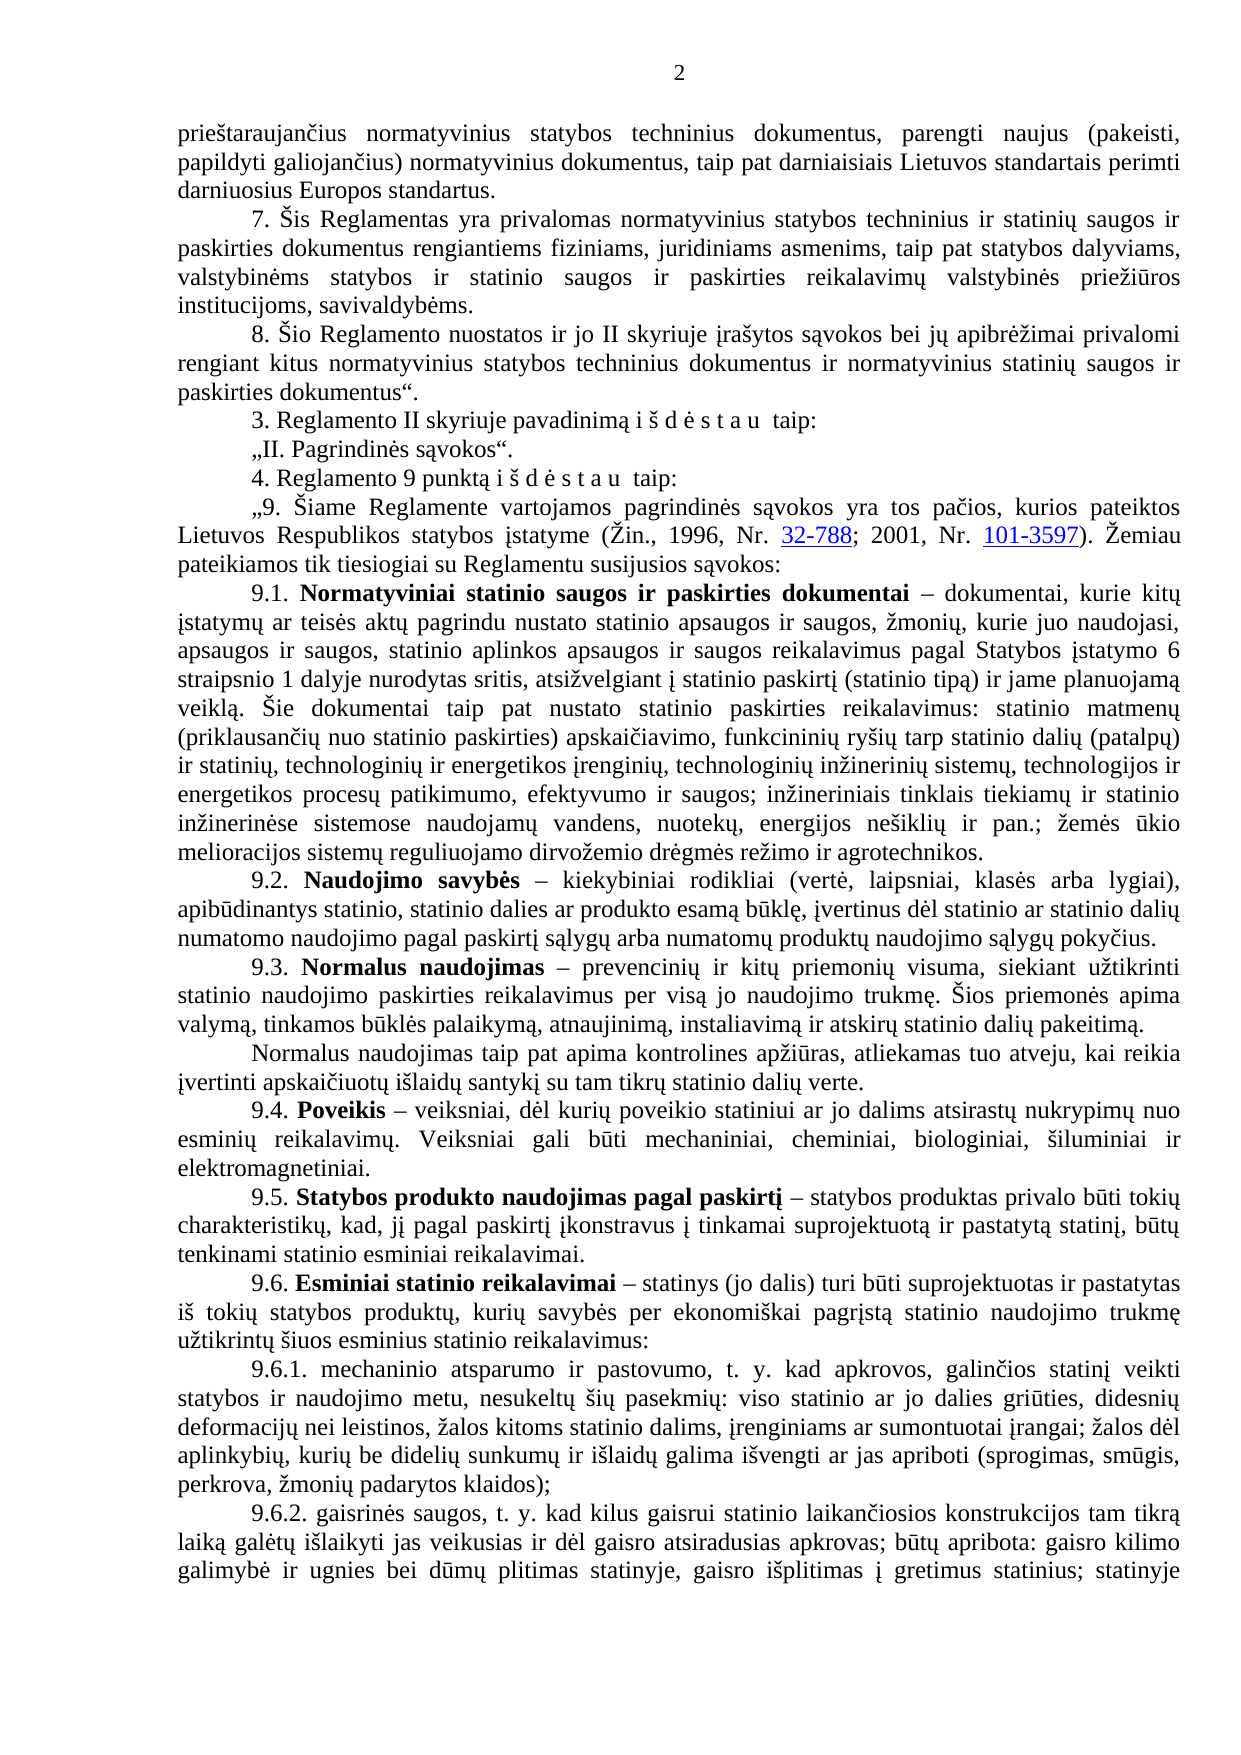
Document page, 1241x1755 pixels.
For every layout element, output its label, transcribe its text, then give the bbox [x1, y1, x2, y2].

text „II. Pagrindinės sąvokos“. [177, 434, 1181, 463]
text 9.3. Normalus naudojimas – prevencinių ir kitų priemonių visuma, siekiant užtikrinti statinio naudojimo paskirties reikalavimus per visą jo naudojimo trukmę. Šios priemonės apima valymą, tinkamos būklės palaikymą, atnaujinimą, instaliavimą ir atskirų statinio dalių pakeitimą. [177, 952, 1181, 1038]
text 9.1. Normatyviniai statinio saugos ir paskirties dokumentai – dokumentai, kurie kitų įstatymų ar teisės aktų pagrindu nustato statinio apsaugos ir saugos, žmonių, kurie juo naudojasi, apsaugos ir saugos, statinio aplinkos apsaugos ir saugos reikalavimus pagal Statybos įstatymo 6 straipsnio 1 dalyje nurodytas sritis, atsižvelgiant į statinio paskirtį (statinio tipą) ir jame planuojamą veiklą. Šie dokumentai taip pat nustato statinio paskirties reikalavimus: statinio matmenų (priklausančių nuo statinio paskirties) apskaičiavimo, funkcininių ryšių tarp statinio dalių (patalpų) ir statinių, technologinių ir energetikos įrenginių, technologinių inžinerinių sistemų, technologijos ir energetikos procesų patikimumo, efektyvumo ir saugos; inžineriniais tinklais tiekiamų ir statinio inžinerinėse sistemose naudojamų vandens, nuotekų, energijos nešiklių ir pan.; žemės ūkio melioracijos sistemų reguliuojamo dirvožemio drėgmės režimo ir agrotechnikos. [177, 578, 1181, 866]
text 3. Reglamento II skyriuje pavadinimą išdėstau taip: [177, 406, 1181, 434]
text Normalus naudojimas taip pat apima kontrolines apžiūras, atliekamas tuo atveju, kai reikia įvertinti apskaičiuotų išlaidų santykį su tam tikrų statinio dalių verte. [177, 1038, 1181, 1096]
text 9.6. Esminiai statinio reikalavimai – statinys (jo dalis) turi būti suprojektuotas ir pastatytas iš tokių statybos produktų, kurių savybės per ekonomiškai pagrįstą statinio naudojimo trukmę užtikrintų šiuos esminius statinio reikalavimus: [177, 1268, 1181, 1354]
text 9.6.1. mechaninio atsparumo ir pastovumo, t. y. kad apkrovos, galinčios statinį veikti statybos ir naudojimo metu, nesukeltų šių pasekmių: viso statinio ar jo dalies griūties, didesnių deformacijų nei leistinos, žalos kitoms statinio dalims, įrenginiams ar sumontuotai įrangai; žalos dėl aplinkybių, kurių be didelių sunkumų ir išlaidų galima išvengti ar jas apriboti (sprogimas, smūgis, perkrova, žmonių padarytos klaidos); [177, 1354, 1181, 1498]
text „9. Šiame Reglamente vartojamos pagrindinės sąvokos yra tos pačios, kurios pateiktos Lietuvos Respublikos statybos įstatyme (Žin., 1996, Nr. 32-788; 2001, Nr. 101-3597). Žemiau pateikiamos tik tiesiogiai su Reglamentu susijusios sąvokos: [177, 492, 1181, 578]
text 4. Reglamento 9 punktą išdėstau taip: [177, 463, 1181, 492]
text 9.2. Naudojimo savybės – kiekybiniai rodikliai (vertė, laipsniai, klasės arba lygiai), apibūdinantys statinio, statinio dalies ar produkto esamą būklę, įvertinus dėl statinio ar statinio dalių numatomo naudojimo pagal paskirtį sąlygų arba numatomų produktų naudojimo sąlygų pokyčius. [177, 866, 1181, 952]
text prieštaraujančius normatyvinius statybos techninius dokumentus, parengti naujus (pakeisti, papildyti galiojančius) normatyvinius dokumentus, taip pat darniaisiais Lietuvos standartais perimti darniuosius Europos standartus. [177, 118, 1181, 204]
text 9.6.2. gaisrinės saugos, t. y. kad kilus gaisrui statinio laikančiosios konstrukcijos tam tikrą laiką galėtų išlaikyti jas veikusias ir dėl gaisro atsiradusias apkrovas; būtų apribota: gaisro kilimo galimybė ir ugnies bei dūmų plitimas statinyje, gaisro išplitimas į gretimus statinius; statinyje [177, 1498, 1181, 1584]
text 8. Šio Reglamento nuostatos ir jo II skyriuje įrašytos sąvokos bei jų apibrėžimai privalomi rengiant kitus normatyvinius statybos techninius dokumentus ir normatyvinius statinių saugos ir paskirties dokumentus“. [177, 319, 1181, 406]
text 7. Šis Reglamentas yra privalomas normatyvinius statybos techninius ir statinių saugos ir paskirties dokumentus rengiantiems fiziniams, juridiniams asmenims, taip pat statybos dalyviams, valstybinėms statybos ir statinio saugos ir paskirties reikalavimų valstybinės priežiūros institucijoms, savivaldybėms. [177, 204, 1181, 319]
text 9.4. Poveikis – veiksniai, dėl kurių poveikio statiniui ar jo dalims atsirastų nukrypimų nuo esminių reikalavimų. Veiksniai gali būti mechaniniai, cheminiai, biologiniai, šiluminiai ir elektromagnetiniai. [177, 1096, 1181, 1182]
text 9.5. Statybos produkto naudojimas pagal paskirtį – statybos produktas privalo būti tokių charakteristikų, kad, jį pagal paskirtį įkonstravus į tinkamai suprojektuotą ir pastatytą statinį, būtų tenkinami statinio esminiai reikalavimai. [177, 1182, 1181, 1268]
